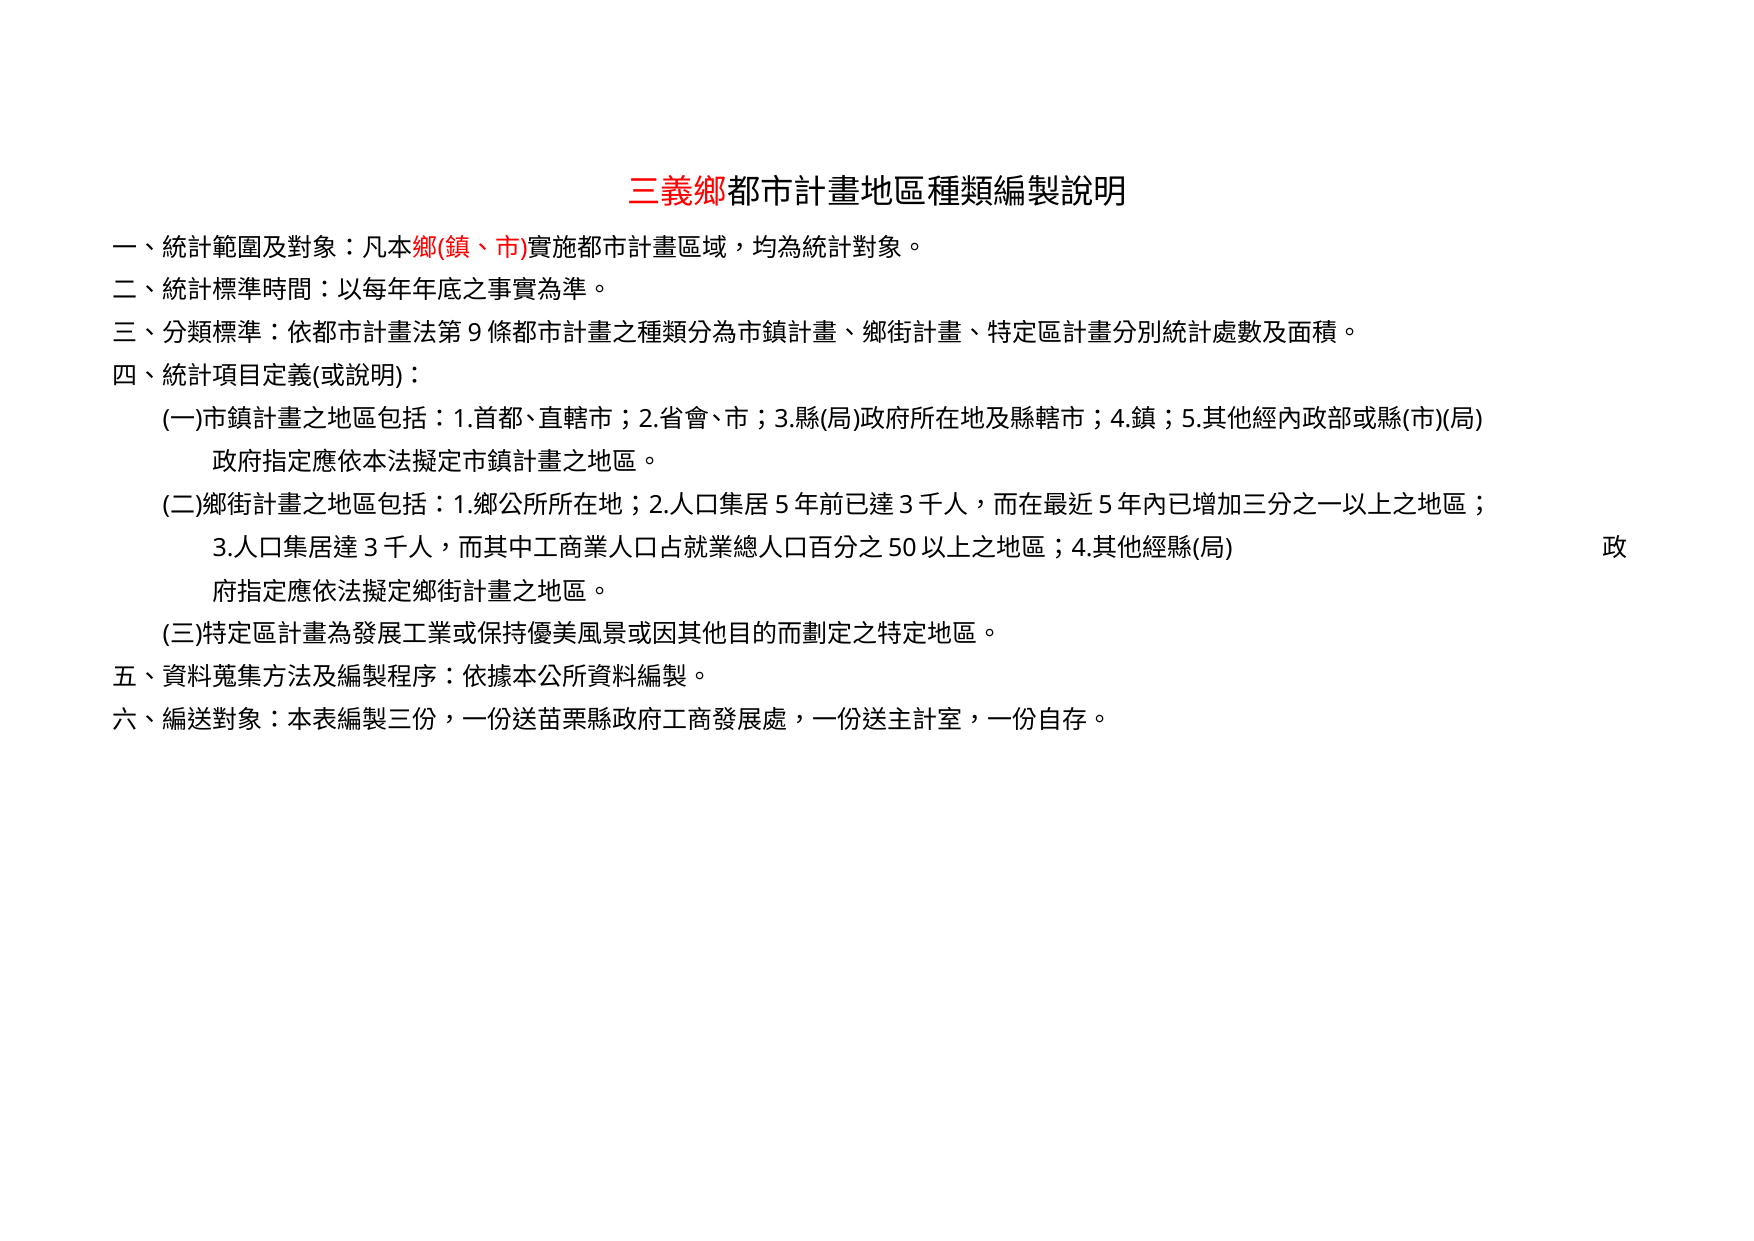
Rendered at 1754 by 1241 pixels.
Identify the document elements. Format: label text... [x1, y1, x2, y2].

text (一)市鎮計畫之地區包括：1.首都、直轄市；2.省會、市；3.縣(局)政府所在地及縣轄市；4.鎮；5.其他經內政部或縣(市)(局) 政府指定應依本法擬定市鎮計畫之地區。 [162, 398, 1641, 479]
text 五、資料蒐集方法及編製程序：依據本公所資料編製。 [112, 656, 1641, 694]
text (二)鄉街計畫之地區包括：1.鄉公所所在地；2.人口集居5年前已達3千人，而在最近5年內已增加三分之一以上之地區； 3.人口集居達3千人，而其中工商業人口占就業總人口百分之50以上之地區；4.其他經縣(局) 政府指定應依法擬定鄉街計畫之地區。 [162, 484, 1641, 608]
text 一、統計範圍及對象：凡本鄉(鎮、市)實施都市計畫區域，均為統計對象。 [112, 226, 1641, 264]
text 四、統計項目定義(或說明)： [112, 355, 1641, 393]
text 三義鄉都市計畫地區種類編製說明 [112, 151, 1641, 226]
text (三)特定區計畫為發展工業或保持優美風景或因其他目的而劃定之特定地區。 [162, 613, 1641, 651]
text 三、分類標準：依都市計畫法第9條都市計畫之種類分為市鎮計畫、鄉街計畫、特定區計畫分別統計處數及面積。 [112, 312, 1641, 350]
text 六、編送對象：本表編製三份，一份送苗栗縣政府工商發展處，一份送主計室，一份自存。 [112, 699, 1641, 737]
text 二、統計標準時間：以每年年底之事實為準。 [112, 269, 1641, 307]
